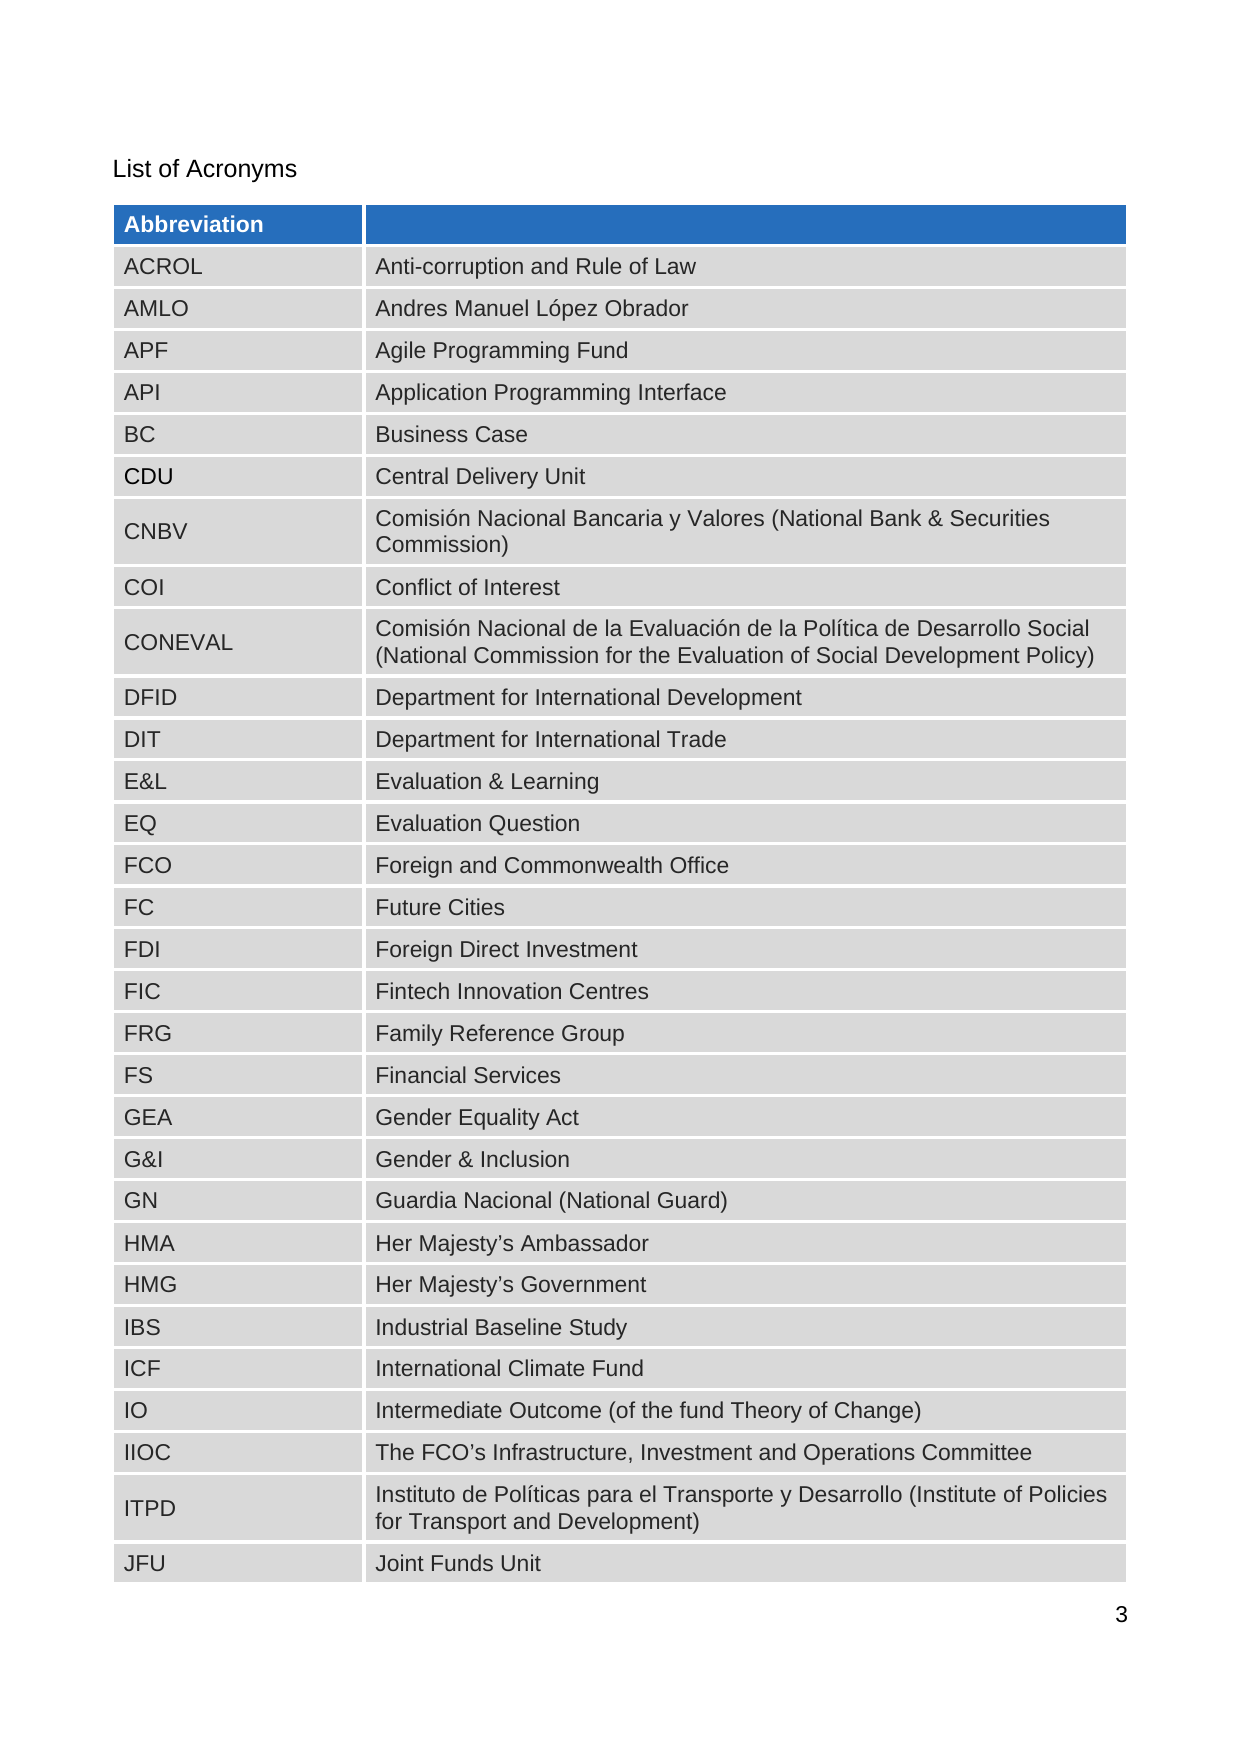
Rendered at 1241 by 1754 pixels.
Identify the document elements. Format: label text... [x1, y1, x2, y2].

table_cell ACROL [114, 247, 362, 286]
table_cell Central Delivery Unit [366, 457, 1126, 496]
table_cell Guardia Nacional (National Guard) [366, 1181, 1126, 1220]
table_cell Department for International Trade [366, 720, 1126, 758]
table_cell Evaluation Question [366, 804, 1126, 842]
table_cell Agile Programming Fund [366, 331, 1126, 370]
table_cell Department for International Development [366, 678, 1126, 716]
table_cell Gender & Inclusion [366, 1139, 1126, 1178]
table_cell GEA [114, 1097, 362, 1136]
table_cell JFU [114, 1544, 362, 1582]
table_cell BC [114, 415, 362, 454]
table_cell FCO [114, 845, 362, 884]
table_header [366, 205, 1126, 244]
table_header Abbreviation [114, 205, 362, 244]
table_cell FIC [114, 971, 362, 1010]
text List of Acronyms [112, 154, 1128, 183]
table_cell Conflict of Interest [366, 567, 1126, 606]
table_cell DFID [114, 678, 362, 716]
table_cell HMG [114, 1265, 362, 1304]
table_cell Gender Equality Act [366, 1097, 1126, 1136]
table_cell FC [114, 888, 362, 926]
table_cell COI [114, 567, 362, 606]
table_cell Fintech Innovation Centres [366, 971, 1126, 1010]
table_cell Foreign and Commonwealth Office [366, 845, 1126, 884]
table_cell Instituto de Políticas para el Transporte y Desarrollo (Institute of Policies for Transport and Development) [366, 1475, 1126, 1540]
table_cell API [114, 373, 362, 412]
table_cell Application Programming Interface [366, 373, 1126, 412]
table_cell Comisión Nacional de la Evaluación de la Política de Desarrollo Social (National Commission for the Evaluation of Social Development Policy) [366, 609, 1126, 674]
table_cell Comisión Nacional Bancaria y Valores (National Bank & Securities Commission) [366, 499, 1126, 564]
table_cell ICF [114, 1349, 362, 1388]
table_cell GN [114, 1181, 362, 1220]
table_cell Andres Manuel López Obrador [366, 289, 1126, 328]
table_cell Future Cities [366, 888, 1126, 926]
table_cell Intermediate Outcome (of the fund Theory of Change) [366, 1391, 1126, 1430]
table_cell Joint Funds Unit [366, 1544, 1126, 1582]
table_cell IIOC [114, 1433, 362, 1472]
table_cell HMA [114, 1223, 362, 1262]
table_cell Evaluation & Learning [366, 761, 1126, 800]
table_cell IO [114, 1391, 362, 1430]
table_cell DIT [114, 720, 362, 758]
table_cell Anti-corruption and Rule of Law [366, 247, 1126, 286]
table_cell International Climate Fund [366, 1349, 1126, 1388]
table_cell EQ [114, 804, 362, 842]
table_cell E&L [114, 761, 362, 800]
table_cell ITPD [114, 1475, 362, 1540]
table_cell Business Case [366, 415, 1126, 454]
table_cell AMLO [114, 289, 362, 328]
table_cell Industrial Baseline Study [366, 1307, 1126, 1346]
table_cell The FCO’s Infrastructure, Investment and Operations Committee [366, 1433, 1126, 1472]
table_cell FS [114, 1055, 362, 1094]
table_cell IBS [114, 1307, 362, 1346]
table_cell FRG [114, 1013, 362, 1052]
table_cell Family Reference Group [366, 1013, 1126, 1052]
table_cell FDI [114, 929, 362, 968]
table_cell APF [114, 331, 362, 370]
table_cell Her Majesty’s Ambassador [366, 1223, 1126, 1262]
table_cell G&I [114, 1139, 362, 1178]
table_cell Financial Services [366, 1055, 1126, 1094]
table_cell Foreign Direct Investment [366, 929, 1126, 968]
table_cell CNBV [114, 499, 362, 564]
table_cell CONEVAL [114, 609, 362, 674]
table_cell Her Majesty’s Government [366, 1265, 1126, 1304]
table_cell CDU [114, 457, 362, 496]
